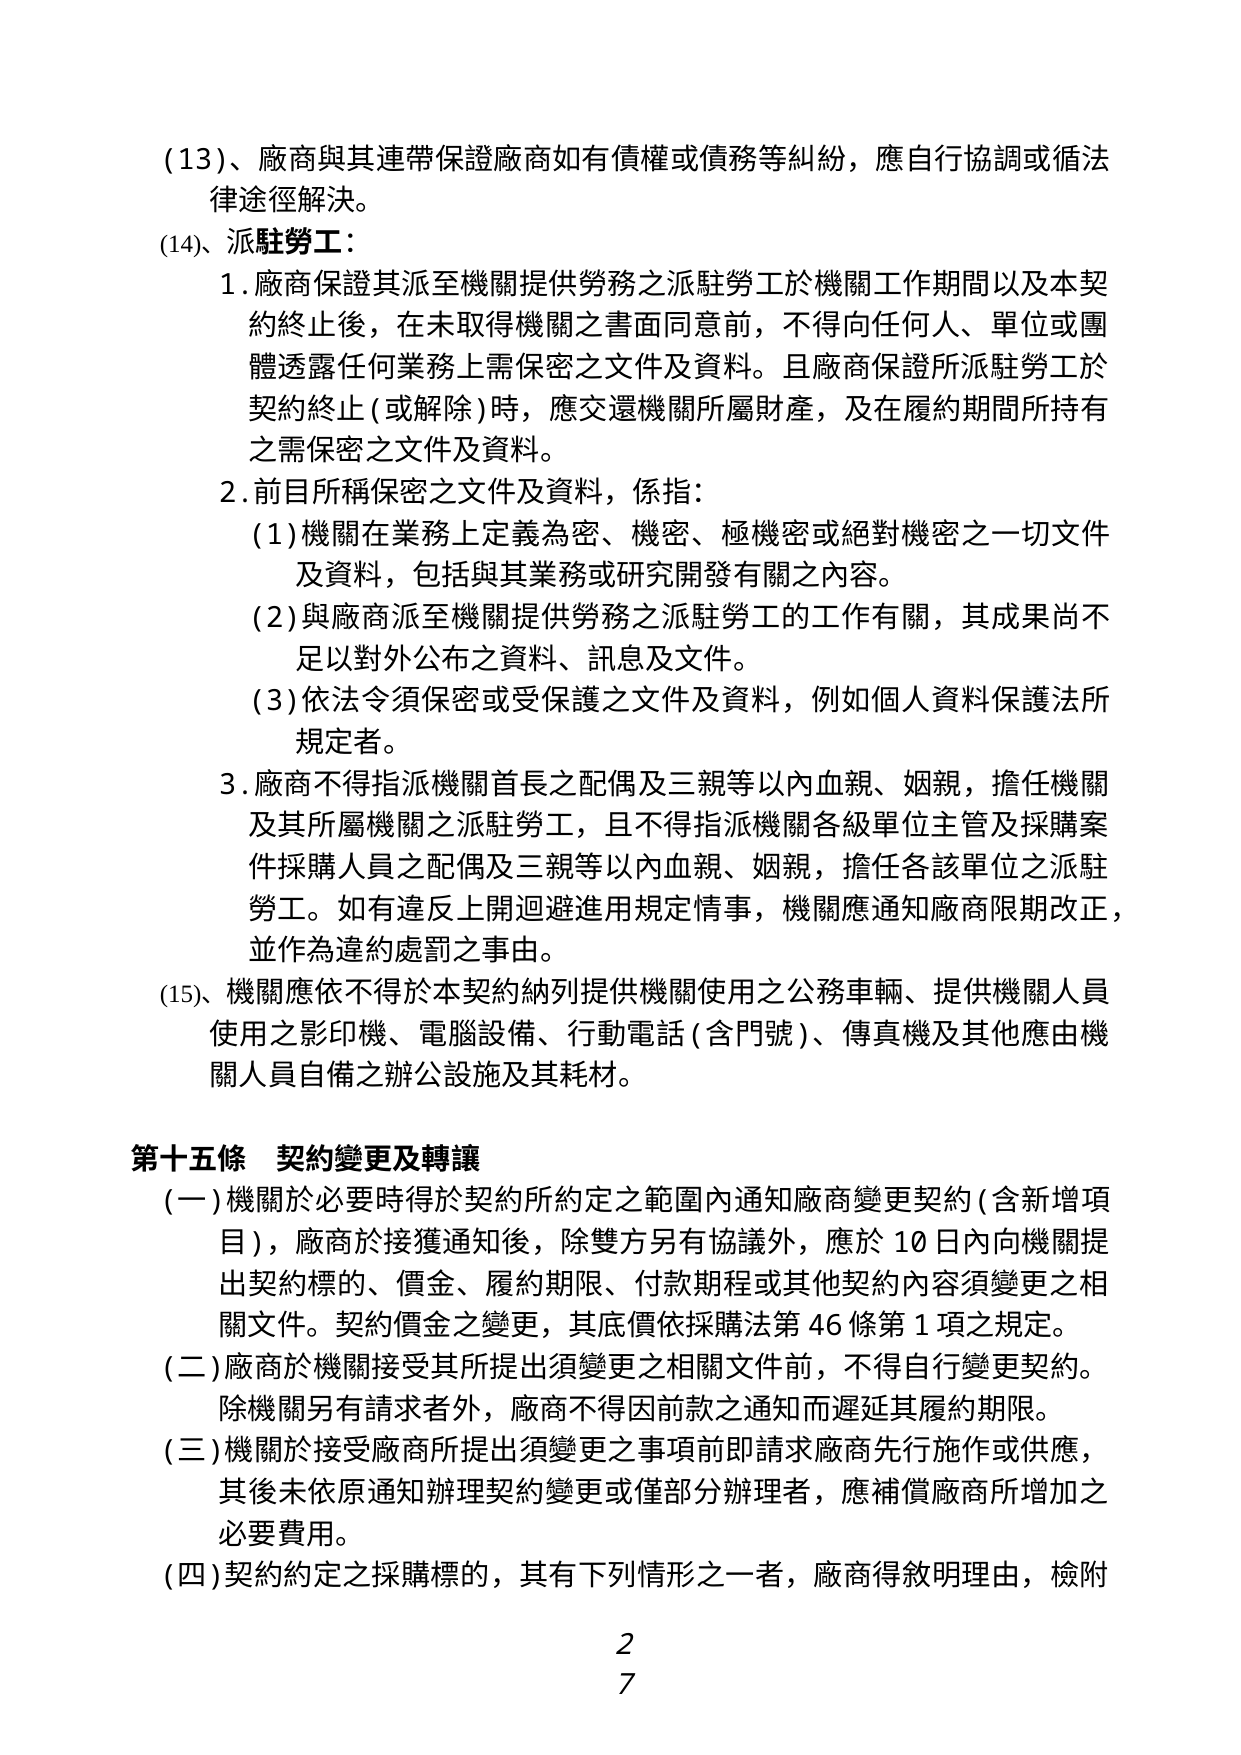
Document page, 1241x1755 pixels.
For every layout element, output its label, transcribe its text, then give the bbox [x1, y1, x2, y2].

text (四)契約約定之採購標的，其有下列情形之一者，廠商得敘明理由，檢附規格、功能、效益及價格比較表，徵得機關書面同意後，以其他規格、功能及效益相同或較優者代之。但不得據以增加契約價金。其因而減省廠商履約費用者，應自契約價金中扣除。 [159, 1552, 1110, 1594]
text 3.廠商不得指派機關首長之配偶及三親等以內血親、姻親，擔任機關及其所屬機關之派駐勞工，且不得指派機關各級單位主管及採購案件採購人員之配偶及三親等以內血親、姻親，擔任各該單位之派駐勞工。如有違反上開迴避進用規定情事，機關應通知廠商限期改正，並作為違約處罰之事由。 [218, 761, 1110, 969]
text 2.前目所稱保密之文件及資料，係指： [218, 469, 1110, 511]
list 廠商與其連帶保證廠商如有債權或債務等糾紛，應自行協調或循法律途徑解決。 [159, 136, 1110, 219]
text 1.廠商保證其派至機關提供勞務之派駐勞工於機關工作期間以及本契約終止後，在未取得機關之書面同意前，不得向任何人、單位或團體透露任何業務上需保密之文件及資料。且廠商保證所派駐勞工於契約終止(或解除)時，應交還機關所屬財產，及在履約期間所持有之需保密之文件及資料。 [218, 261, 1110, 469]
list 機關應依不得於本契約納列提供機關使用之公務車輛、提供機關人員使用之影印機、電腦設備、行動電話(含門號)、傳真機及其他應由機關人員自備之辦公設施及其耗材。 [159, 969, 1110, 1094]
text (1)機關在業務上定義為密、機密、極機密或絕對機密之一切文件及資料，包括與其業務或研究開發有關之內容。 [248, 511, 1110, 594]
text 第十五條 契約變更及轉讓 [130, 1136, 1110, 1177]
text (一)機關於必要時得於契約所約定之範圍內通知廠商變更契約(含新增項目)，廠商於接獲通知後，除雙方另有協議外，應於10日內向機關提出契約標的、價金、履約期限、付款期程或其他契約內容須變更之相關文件。契約價金之變更，其底價依採購法第46條第1項之規定。 [159, 1177, 1110, 1344]
text (2)與廠商派至機關提供勞務之派駐勞工的工作有關，其成果尚不足以對外公布之資料、訊息及文件。 [248, 594, 1110, 677]
text (3)依法令須保密或受保護之文件及資料，例如個人資料保護法所規定者。 [248, 677, 1110, 761]
list 派駐勞工： [159, 219, 1110, 261]
text (二)廠商於機關接受其所提出須變更之相關文件前，不得自行變更契約。除機關另有請求者外，廠商不得因前款之通知而遲延其履約期限。 [159, 1344, 1110, 1427]
text (三)機關於接受廠商所提出須變更之事項前即請求廠商先行施作或供應，其後未依原通知辦理契約變更或僅部分辦理者，應補償廠商所增加之必要費用。 [159, 1427, 1110, 1552]
